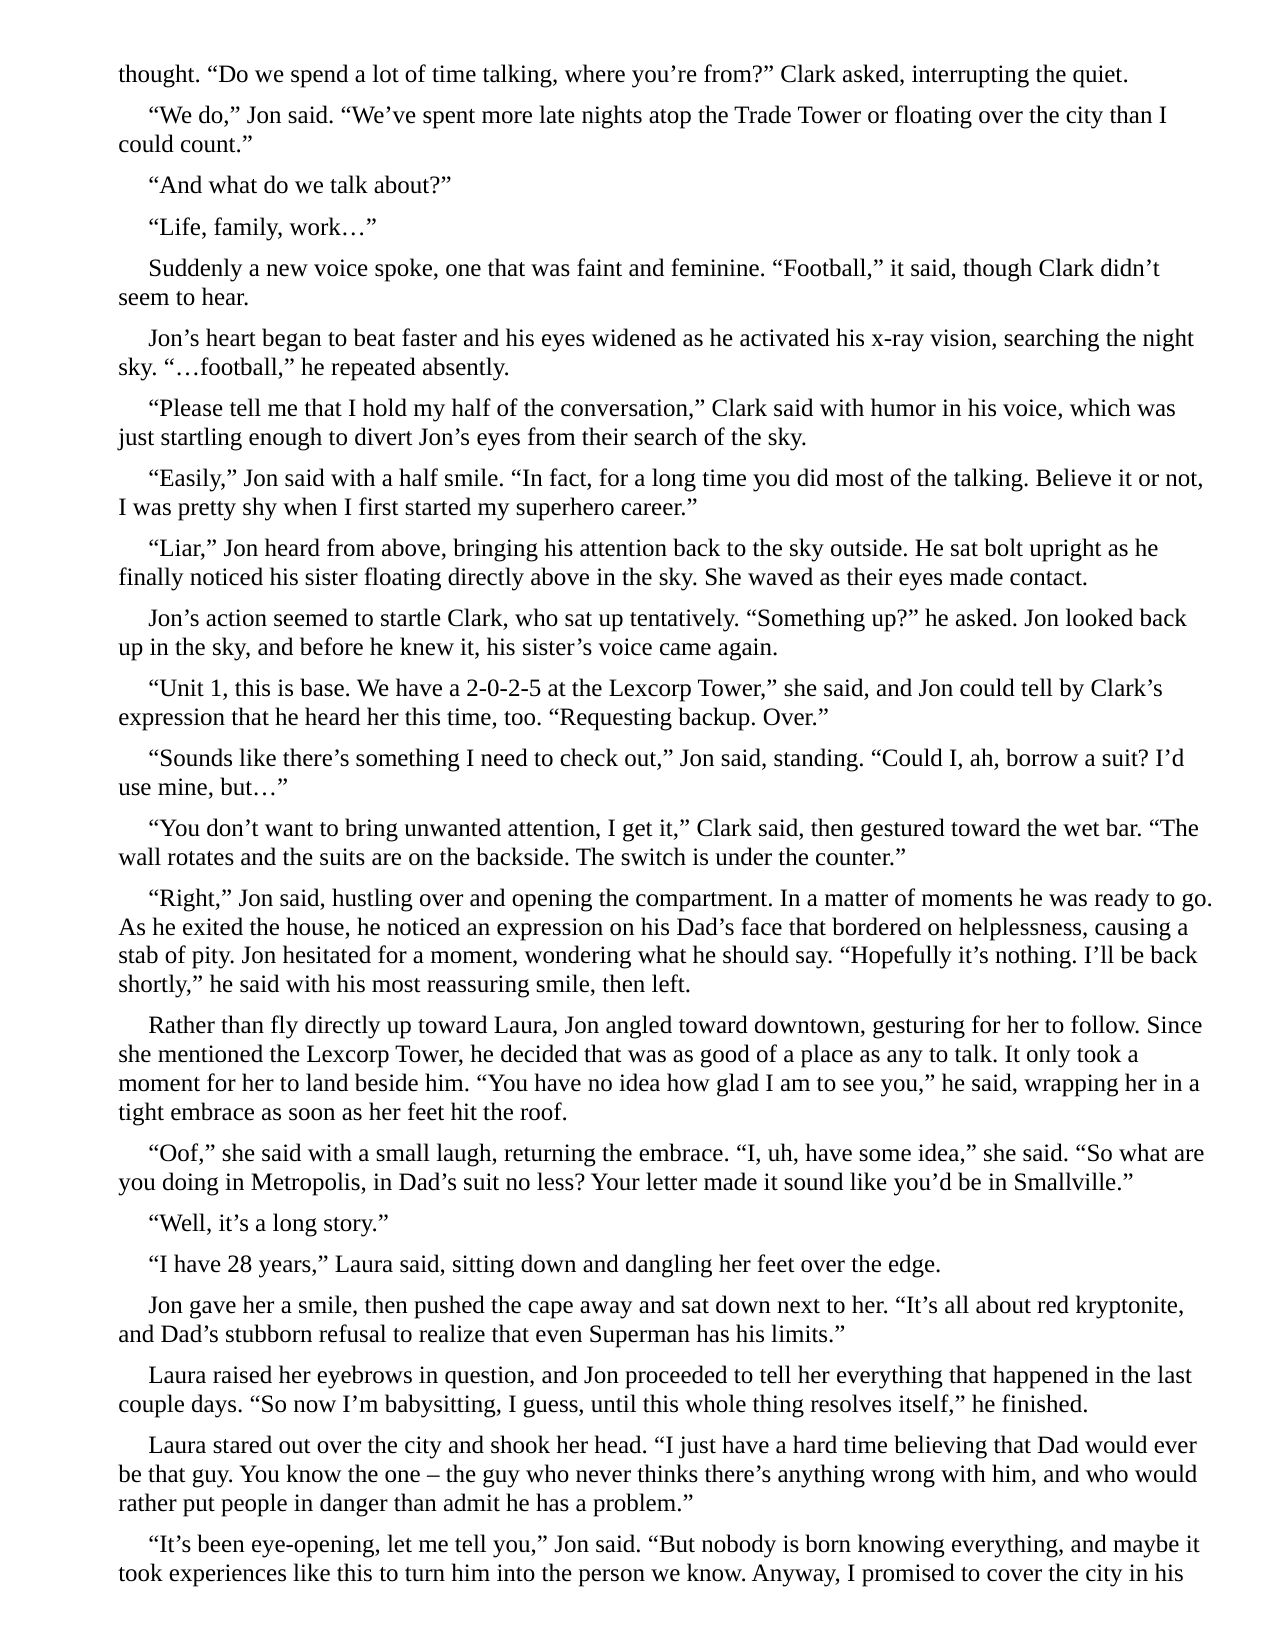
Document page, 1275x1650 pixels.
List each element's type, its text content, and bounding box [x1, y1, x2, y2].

text “It’s been eye-opening, let me tell you,” Jon said. “But nobody is born knowing everything, and maybe it took experiences like this to turn him into the person we know. Anyway, I promised to cover the city in his [118, 1529, 1216, 1587]
text “Oof,” she said with a small laugh, returning the embrace. “I, uh, have some idea,” she said. “So what are you doing in Metropolis, in Dad’s suit no less? Your letter made it sound like you’d be in Smallville.” [118, 1138, 1216, 1195]
text Laura stared out over the city and shook her head. “I just have a hard time believing that Dad would ever be that guy. You know the one – the guy who never thinks there’s anything wrong with him, and who would rather put people in danger than admit he has a problem.” [118, 1430, 1216, 1517]
text “Sounds like there’s something I need to check out,” Jon said, standing. “Could I, ah, borrow a suit? I’d use mine, but…” [118, 743, 1216, 800]
text Rather than fly directly up toward Laura, Jon angled toward downtown, gesturing for her to follow. Since she mentioned the Lexcorp Tower, he decided that was as good of a place as any to talk. It only took a moment for her to land beside him. “You have no idea how glad I am to see you,” he said, wrapping her in a tight embrace as soon as her feet hit the roof. [118, 1010, 1216, 1125]
text “Well, it’s a long story.” [118, 1208, 1216, 1237]
text “Easily,” Jon said with a half smile. “In fact, for a long time you did most of the talking. Believe it or not, I was pretty shy when I first started my superhero career.” [118, 463, 1216, 520]
text “Right,” Jon said, hustling over and opening the compartment. In a matter of moments he was ready to go. As he exited the house, he noticed an expression on his Dad’s face that bordered on helplessness, causing a stab of pity. Jon hesitated for a moment, wondering what he should say. “Hopefully it’s nothing. I’ll be back shortly,” he said with his most reassuring smile, then left. [118, 883, 1216, 998]
text “Liar,” Jon heard from above, bringing his attention back to the sky outside. He sat bolt upright as he finally noticed his sister floating directly above in the sky. She waved as their eyes made contact. [118, 533, 1216, 590]
text Jon gave her a smile, then pushed the cape away and sat down next to her. “It’s all about red kryptonite, and Dad’s stubborn refusal to realize that even Superman has his limits.” [118, 1290, 1216, 1348]
text “You don’t want to bring unwanted attention, I get it,” Clark said, then gestured toward the wet bar. “The wall rotates and the suits are on the backside. The switch is under the counter.” [118, 813, 1216, 870]
text Laura raised her eyebrows in question, and Jon proceeded to tell her everything that happened in the last couple days. “So now I’m babysitting, I guess, until this whole thing resolves itself,” he finished. [118, 1360, 1216, 1418]
text “I have 28 years,” Laura said, sitting down and dangling her feet over the edge. [118, 1249, 1216, 1278]
text Jon’s action seemed to startle Clark, who sat up tentatively. “Something up?” he asked. Jon looked back up in the sky, and before he knew it, his sister’s voice came again. [118, 603, 1216, 660]
text Jon’s heart began to beat faster and his eyes widened as he activated his x-ray vision, searching the night sky. “…football,” he repeated absently. [118, 323, 1216, 380]
text “Unit 1, this is base. We have a 2-0-2-5 at the Lexcorp Tower,” she said, and Jon could tell by Clark’s expression that he heard her this time, too. “Requesting backup. Over.” [118, 673, 1216, 730]
text “We do,” Jon said. “We’ve spent more late nights atop the Trade Tower or floating over the city than I could count.” [118, 100, 1216, 158]
text “Life, family, work…” [118, 212, 1216, 240]
text “Please tell me that I hold my half of the conversation,” Clark said with humor in his voice, which was just startling enough to divert Jon’s eyes from their search of the sky. [118, 393, 1216, 450]
text Suddenly a new voice spoke, one that was faint and feminine. “Football,” it said, though Clark didn’t seem to hear. [118, 253, 1216, 310]
text thought. “Do we spend a lot of time talking, where you’re from?” Clark asked, interrupting the quiet. [118, 59, 1216, 88]
text “And what do we talk about?” [118, 170, 1216, 199]
